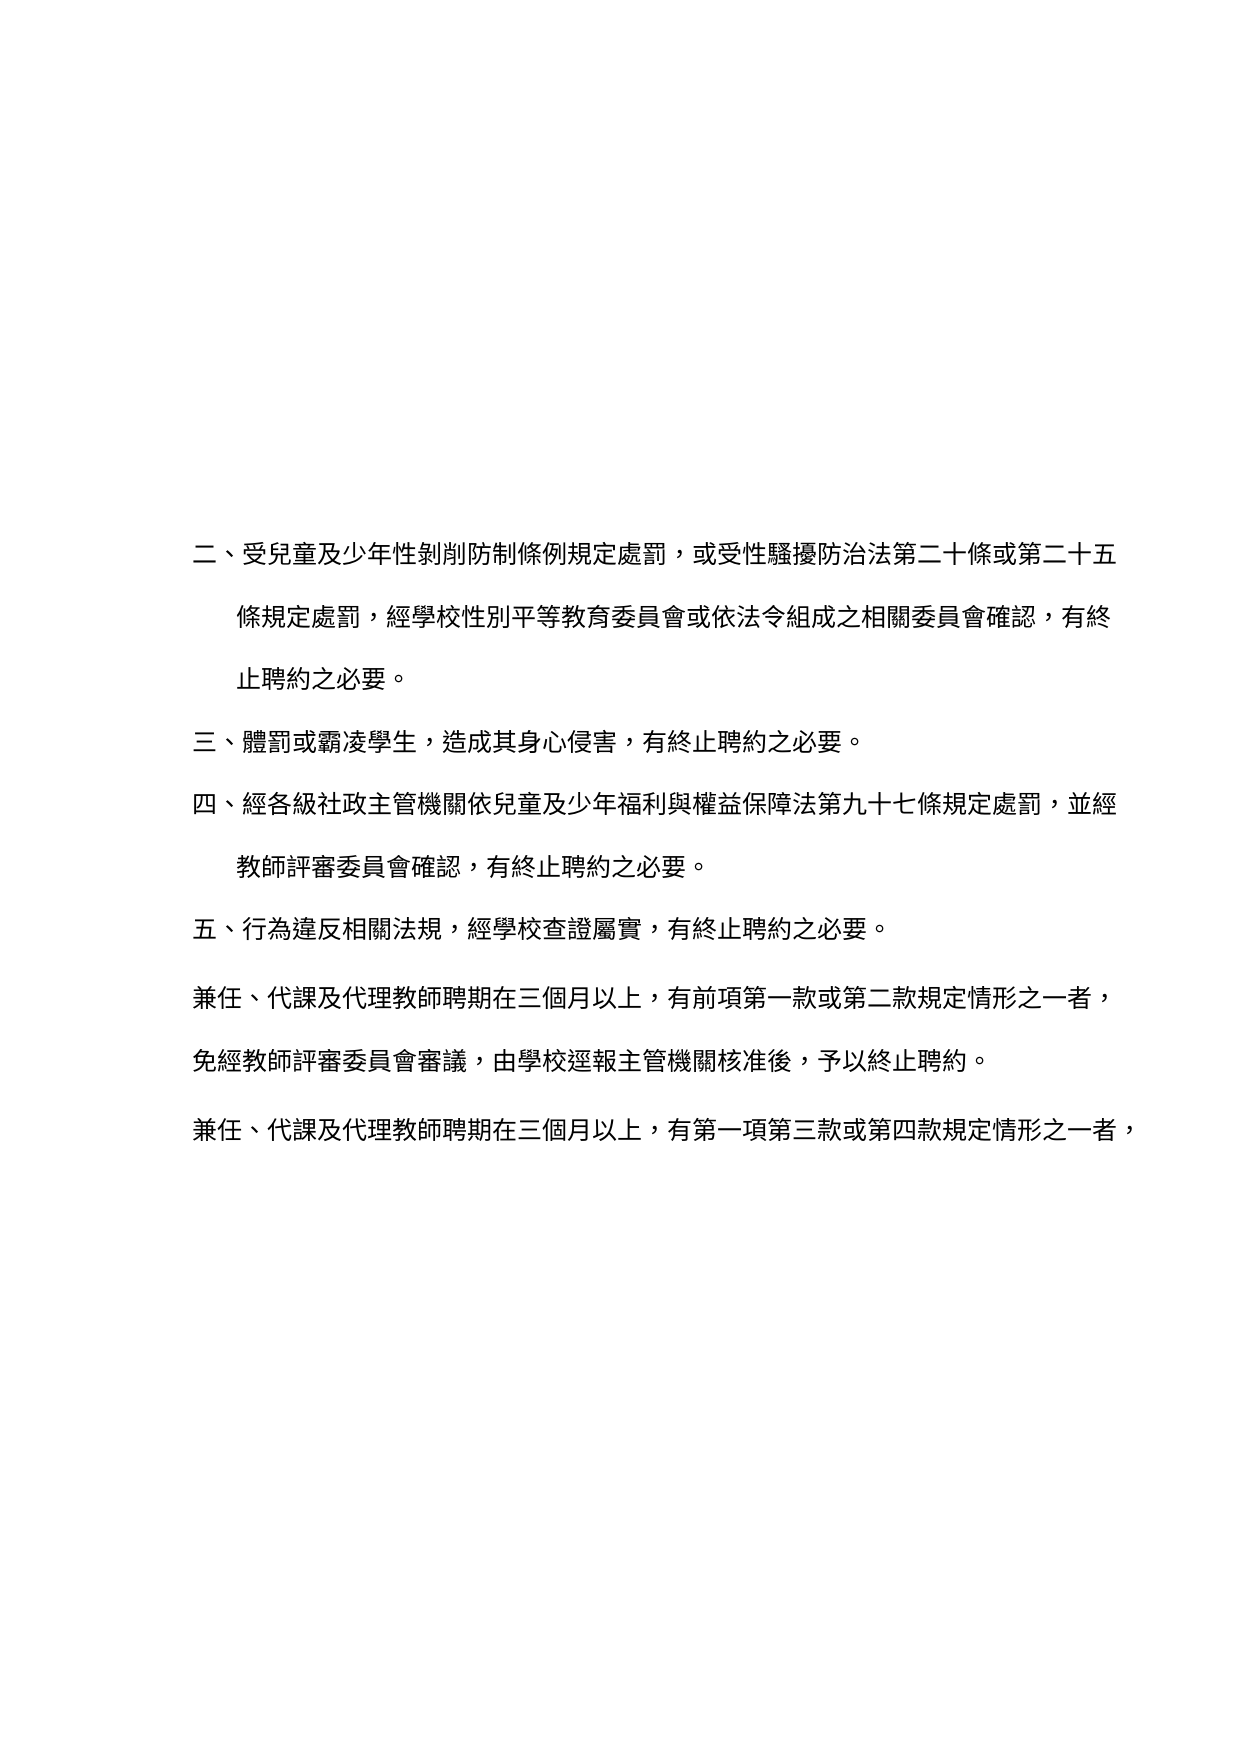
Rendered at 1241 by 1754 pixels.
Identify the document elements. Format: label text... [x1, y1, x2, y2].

text 二、受兒童及少年性剝削防制條例規定處罰，或受性騷擾防治法第二十條或第二十五條規定處罰，經學校性別平等教育委員會或依法令組成之相關委員會確認，有終止聘約之必要。 [192, 511, 1122, 698]
text 兼任、代課及代理教師聘期在三個月以上，有第一項第三款或第四款規定情形之一者，應經教師評審委員會委員三分之二以上出席及出席委員二分之一以上之審議通過，並報主管機關核准後，予以終止聘約；有第一項第五款規定情形者，應經教師評審委員會委員三分之二以上出席及出席委員三分之二以上之審議通過，並報主管機關核准後，予以終止聘約。 [192, 1087, 1122, 1150]
text 五、行為違反相關法規，經學校查證屬實，有終止聘約之必要。 [192, 886, 1122, 948]
text 兼任、代課及代理教師聘期在三個月以上，有前項第一款或第二款規定情形之一者，免經教師評審委員會審議，由學校逕報主管機關核准後，予以終止聘約。 [192, 955, 1122, 1080]
text 四、經各級社政主管機關依兒童及少年福利與權益保障法第九十七條規定處罰，並經教師評審委員會確認，有終止聘約之必要。 [192, 761, 1122, 886]
text 三、體罰或霸凌學生，造成其身心侵害，有終止聘約之必要。 [192, 698, 1122, 761]
